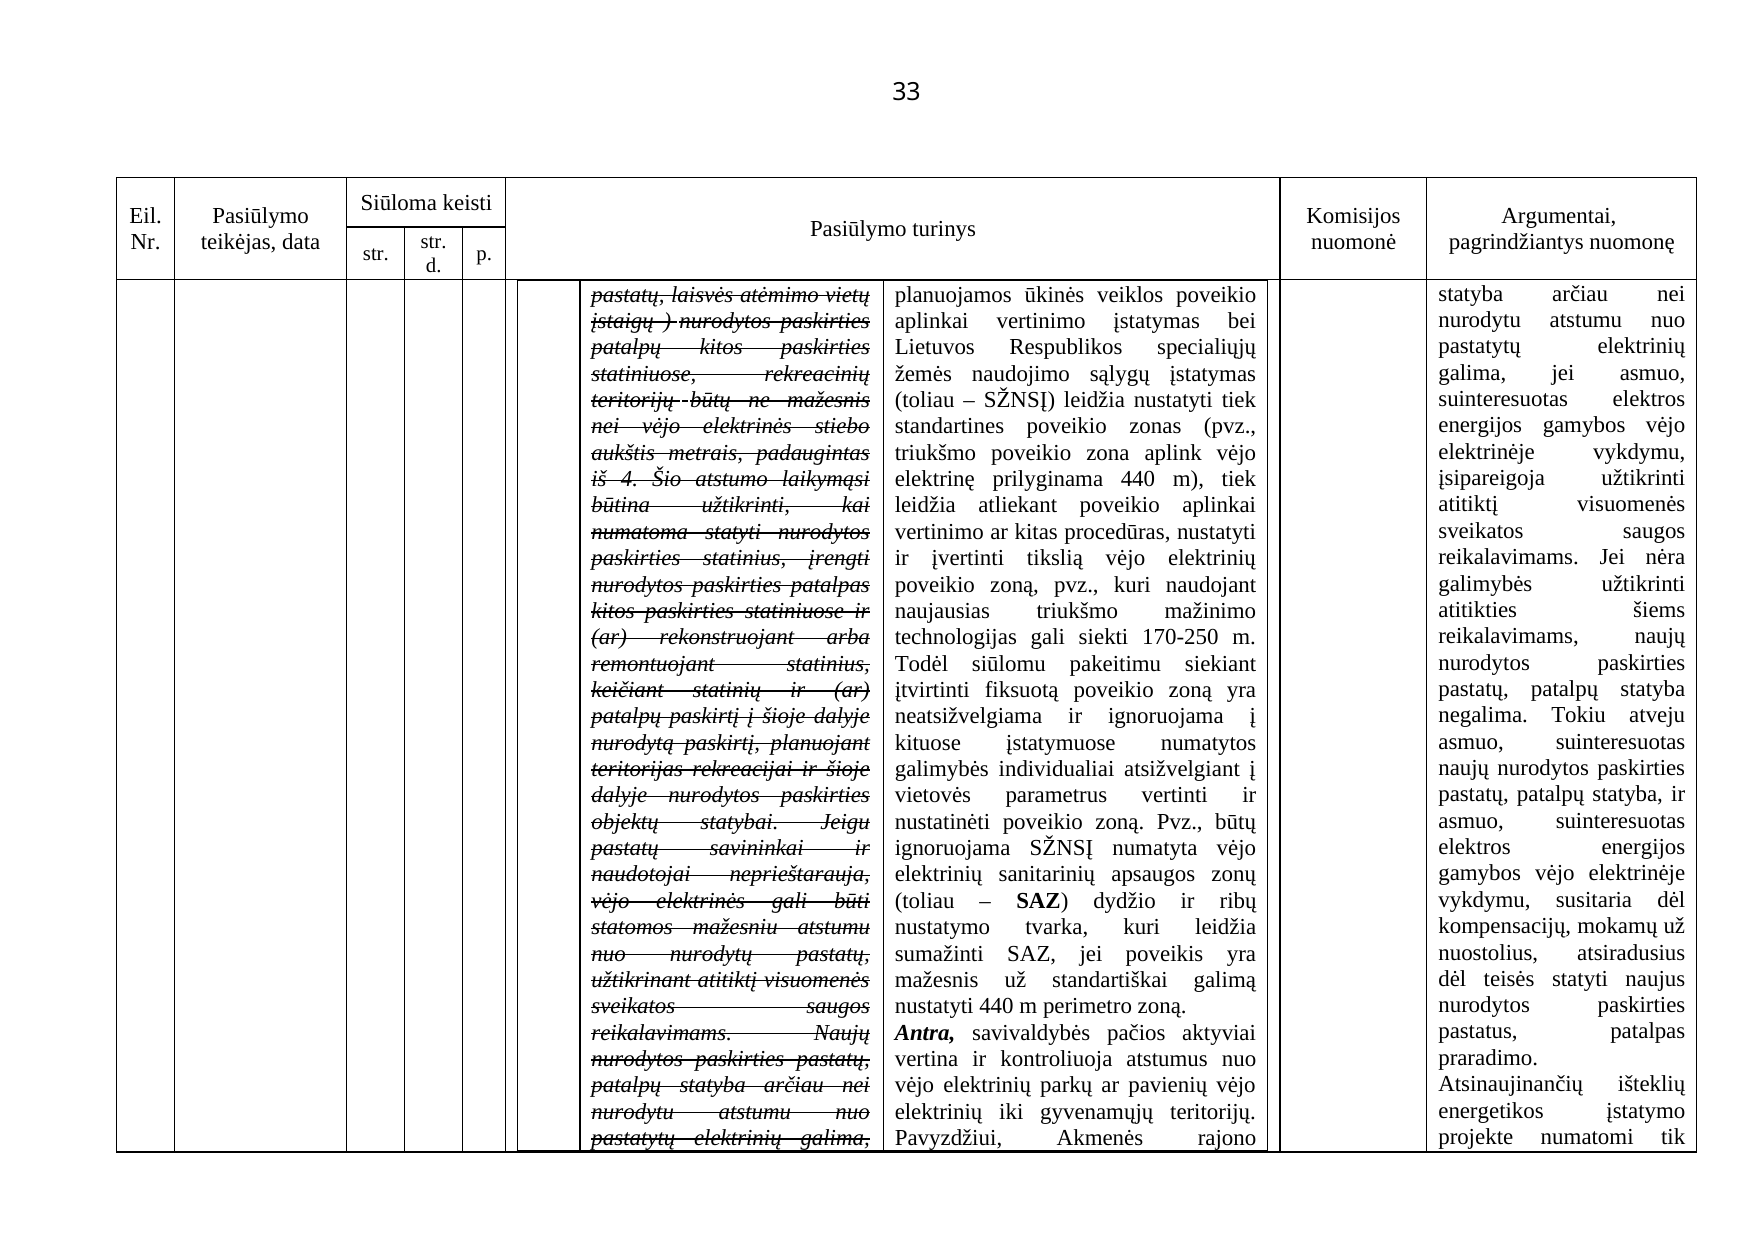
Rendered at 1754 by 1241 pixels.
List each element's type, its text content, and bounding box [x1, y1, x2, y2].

table_header planuojamos ūkinės veiklos poveikio aplinkai vertinimo įstatymas bei Lietuvos Respublikos specialiųjų žemės naudojimo sąlygų įstatymas (toliau – SŽNSĮ) leidžia nustatyti tiek standartines poveikio zonas (pvz., triukšmo poveikio zona aplink vėjo elektrinę prilyginama 440 m), tiek leidžia atliekant poveikio aplinkai vertinimo ar kitas procedūras, nustatyti ir įvertinti tikslią vėjo elektrinių poveikio zoną, pvz., kuri naudojant naujausias triukšmo mažinimo technologijas gali siekti 170-250 m. Todėl siūlomu pakeitimu siekiant įtvirtinti fiksuotą poveikio zoną yra neatsižvelgiama ir ignoruojama į kituose įstatymuose numatytos galimybės individualiai atsižvelgiant į vietovės parametrus vertinti ir nustatinėti poveikio zoną. Pvz., būtų ignoruojama SŽNSĮ numatyta vėjo elektrinių sanitarinių apsaugos zonų (toliau – SAZ) dydžio ir ribų nustatymo tvarka, kuri leidžia sumažinti SAZ, jei poveikis yra mažesnis už standartiškai galimą nustatyti 440 m perimetro zoną. Antra, savivaldybės pačios aktyviai vertina ir kontroliuoja atstumus nuo vėjo elektrinių parkų ar pavienių vėjo elektrinių iki gyvenamųjų teritorijų. Pavyzdžiui, Akmenės rajono [884, 281, 1267, 1150]
table_cell [117, 280, 174, 1151]
table_header Siūloma keisti [347, 178, 505, 226]
table_header [518, 281, 579, 1150]
table_header Pasiūlymo turinys [506, 178, 1279, 279]
table_header Eil. Nr. [117, 178, 174, 279]
table_header Pasiūlymo teikėjas, data [175, 178, 346, 279]
table_cell [1268, 280, 1279, 1151]
table_header pastatų, laisvės atėmimo vietų įstaigų ) nurodytos paskirties patalpų kitos paskirties statiniuose, rekreacinių teritorijų būtų ne mažesnis nei vėjo elektrinės stiebo aukštis metrais, padaugintas iš 4. Šio atstumo laikymąsi būtina užtikrinti, kai numatoma statyti nurodytos paskirties statinius, įrengti nurodytos paskirties patalpas kitos paskirties statiniuose ir (ar) rekonstruojant arba remontuojant statinius, keičiant statinių ir (ar) patalpų paskirtį į šioje dalyje nurodytą paskirtį, planuojant teritorijas rekreacijai ir šioje dalyje nurodytos paskirties objektų statybai. Jeigu pastatų savininkai ir naudotojai neprieštarauja, vėjo elektrinės gali būti statomos mažesniu atstumu nuo nurodytų pastatų, užtikrinant atitiktį visuomenės sveikatos saugos reikalavimams. Naujų nurodytos paskirties pastatų, patalpų statyba arčiau nei nurodytu atstumu nuo pastatytų elektrinių galima, [581, 281, 883, 1150]
table_cell [347, 280, 404, 1151]
table_cell [405, 280, 462, 1151]
table_cell str. d. [405, 228, 462, 279]
table_header Komisijos nuomonė [1281, 178, 1426, 279]
table_header Argumentai, pagrindžiantys nuomonę [1427, 178, 1696, 279]
table_cell [1281, 280, 1426, 1151]
table_cell p. [463, 228, 505, 279]
table_cell statyba arčiau nei nurodytu atstumu nuo pastatytų elektrinių galima, jei asmuo, suinteresuotas elektros energijos gamybos vėjo elektrinėje vykdymu, įsipareigoja užtikrinti atitiktį visuomenės sveikatos saugos reikalavimams. Jei nėra galimybės užtikrinti atitikties šiems reikalavimams, naujų nurodytos paskirties pastatų, patalpų statyba negalima. Tokiu atveju asmuo, suinteresuotas naujų nurodytos paskirties pastatų, patalpų statyba, ir asmuo, suinteresuotas elektros energijos gamybos vėjo elektrinėje vykdymu, susitaria dėl kompensacijų, mokamų už nuostolius, atsiradusius dėl teisės statyti naujus nurodytos paskirties pastatus, patalpas praradimo. Atsinaujinančių išteklių energetikos įstatymo projekte numatomi tik [1427, 280, 1696, 1151]
table_cell [175, 280, 346, 1151]
table_cell [506, 280, 517, 1151]
table_cell [463, 280, 505, 1151]
table_cell str. [347, 228, 404, 279]
